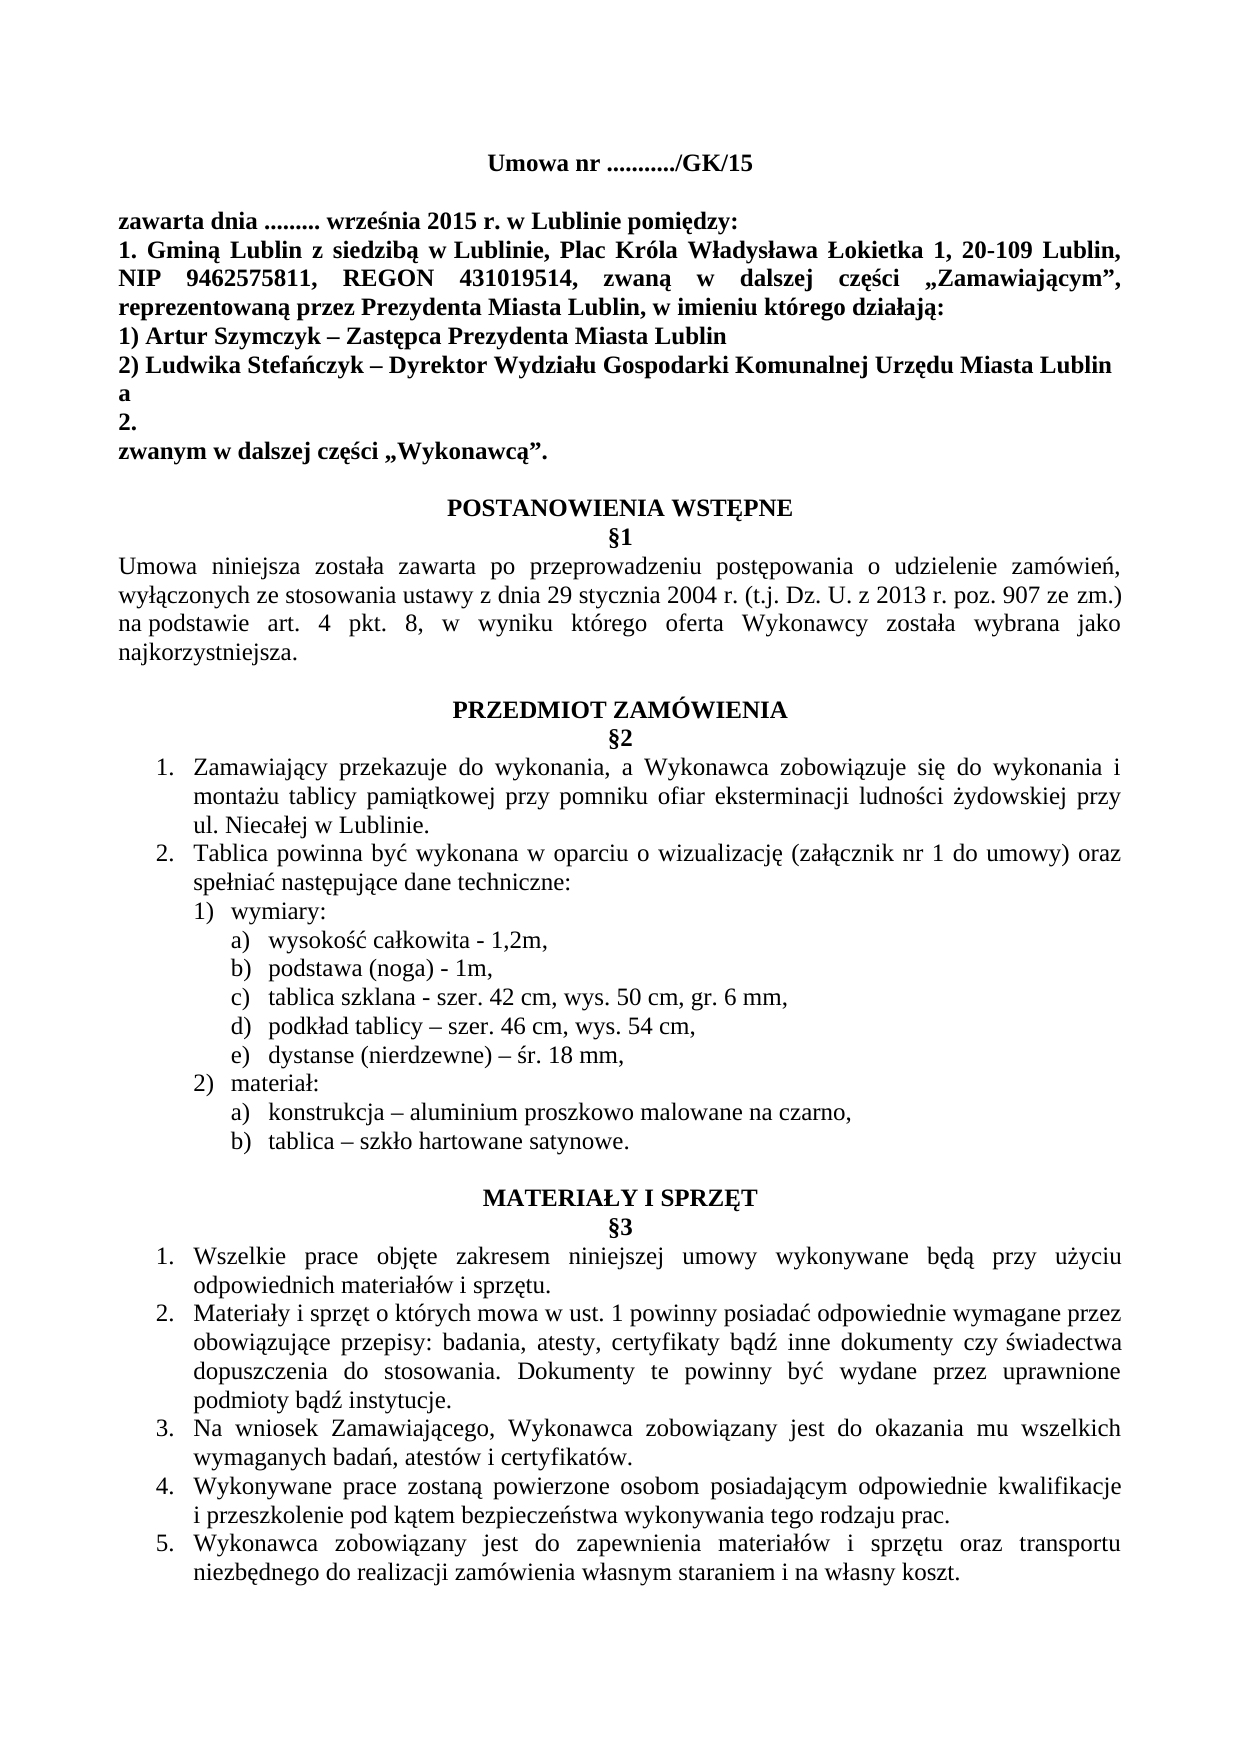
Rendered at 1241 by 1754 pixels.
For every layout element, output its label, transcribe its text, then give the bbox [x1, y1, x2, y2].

text 2) Ludwika Stefańczyk – Dyrektor Wydziału Gospodarki Komunalnej Urzędu Miasta Lublin [118, 350, 1122, 378]
list wymiary: [193, 896, 1122, 925]
list podkład tablicy – szer. 46 cm, wys. 54 cm, [231, 1011, 1122, 1040]
list dystanse (nierdzewne) – śr. 18 mm, [231, 1040, 1122, 1068]
list Wykonawca zobowiązany jest do zapewnienia materiałów i sprzętu oraz transportu niezbędnego do realizacji zamówienia własnym staraniem i na własny koszt. [156, 1528, 1122, 1586]
list Na wniosek Zamawiającego, Wykonawca zobowiązany jest do okazania mu wszelkich wymaganych badań, atestów i certyfikatów. [156, 1413, 1122, 1471]
text §2 [118, 723, 1122, 752]
text zawarta dnia ......... września 2015 r. w Lublinie pomiędzy: [118, 206, 1122, 235]
list Tablica powinna być wykonana w oparciu o wizualizację (załącznik nr 1 do umowy) oraz spełniać następujące dane techniczne: [156, 838, 1122, 896]
text POSTANOWIENIA WSTĘPNE [118, 493, 1122, 522]
text §3 [118, 1212, 1122, 1241]
text 1. Gminą Lublin z siedzibą w Lublinie, Plac Króla Władysława Łokietka 1, 20-109 Lublin, NIP 9462575811, REGON 431019514, zwaną w dalszej części „Zamawiającym”, reprezentowaną przez Prezydenta Miasta Lublin, w imieniu którego działają: [118, 235, 1122, 321]
list Zamawiający przekazuje do wykonania, a Wykonawca zobowiązuje się do wykonania i montażu tablicy pamiątkowej przy pomniku ofiar eksterminacji ludności żydowskiej przy ul. Niecałej w Lublinie. [156, 752, 1122, 838]
list Wszelkie prace objęte zakresem niniejszej umowy wykonywane będą przy użyciu odpowiednich materiałów i sprzętu. [156, 1241, 1122, 1298]
text §1 [118, 522, 1122, 551]
text Umowa niniejsza została zawarta po przeprowadzeniu postępowania o udzielenie zamówień, wyłączonych ze stosowania ustawy z dnia 29 stycznia 2004 r. (t.j. Dz. U. z 2013 r. poz. 907 ze zm.) na podstawie art. 4 pkt. 8, w wyniku którego oferta Wykonawcy została wybrana jako najkorzystniejsza. [118, 551, 1122, 666]
list Wykonywane prace zostaną powierzone osobom posiadającym odpowiednie kwalifikacje i przeszkolenie pod kątem bezpieczeństwa wykonywania tego rodzaju prac. [156, 1471, 1122, 1528]
list wysokość całkowita - 1,2m, [231, 925, 1122, 953]
list tablica – szkło hartowane satynowe. [231, 1126, 1122, 1155]
list tablica szklana - szer. 42 cm, wys. 50 cm, gr. 6 mm, [231, 982, 1122, 1011]
text Umowa nr .........../GK/15 [118, 148, 1122, 177]
text zwanym w dalszej części „Wykonawcą”. [118, 436, 1122, 465]
list Materiały i sprzęt o których mowa w ust. 1 powinny posiadać odpowiednie wymagane przez obowiązujące przepisy: badania, atesty, certyfikaty bądź inne dokumenty czy świadectwa dopuszczenia do stosowania. Dokumenty te powinny być wydane przez uprawnione podmioty bądź instytucje. [156, 1298, 1122, 1413]
text PRZEDMIOT ZAMÓWIENIA [118, 695, 1122, 723]
text MATERIAŁY I SPRZĘT [118, 1183, 1122, 1212]
text 2. [118, 407, 1122, 436]
list konstrukcja – aluminium proszkowo malowane na czarno, [231, 1097, 1122, 1126]
list materiał: [193, 1068, 1122, 1097]
text a [118, 378, 1122, 407]
list podstawa (noga) - 1m, [231, 953, 1122, 982]
text 1) Artur Szymczyk – Zastępca Prezydenta Miasta Lublin [118, 321, 1122, 350]
